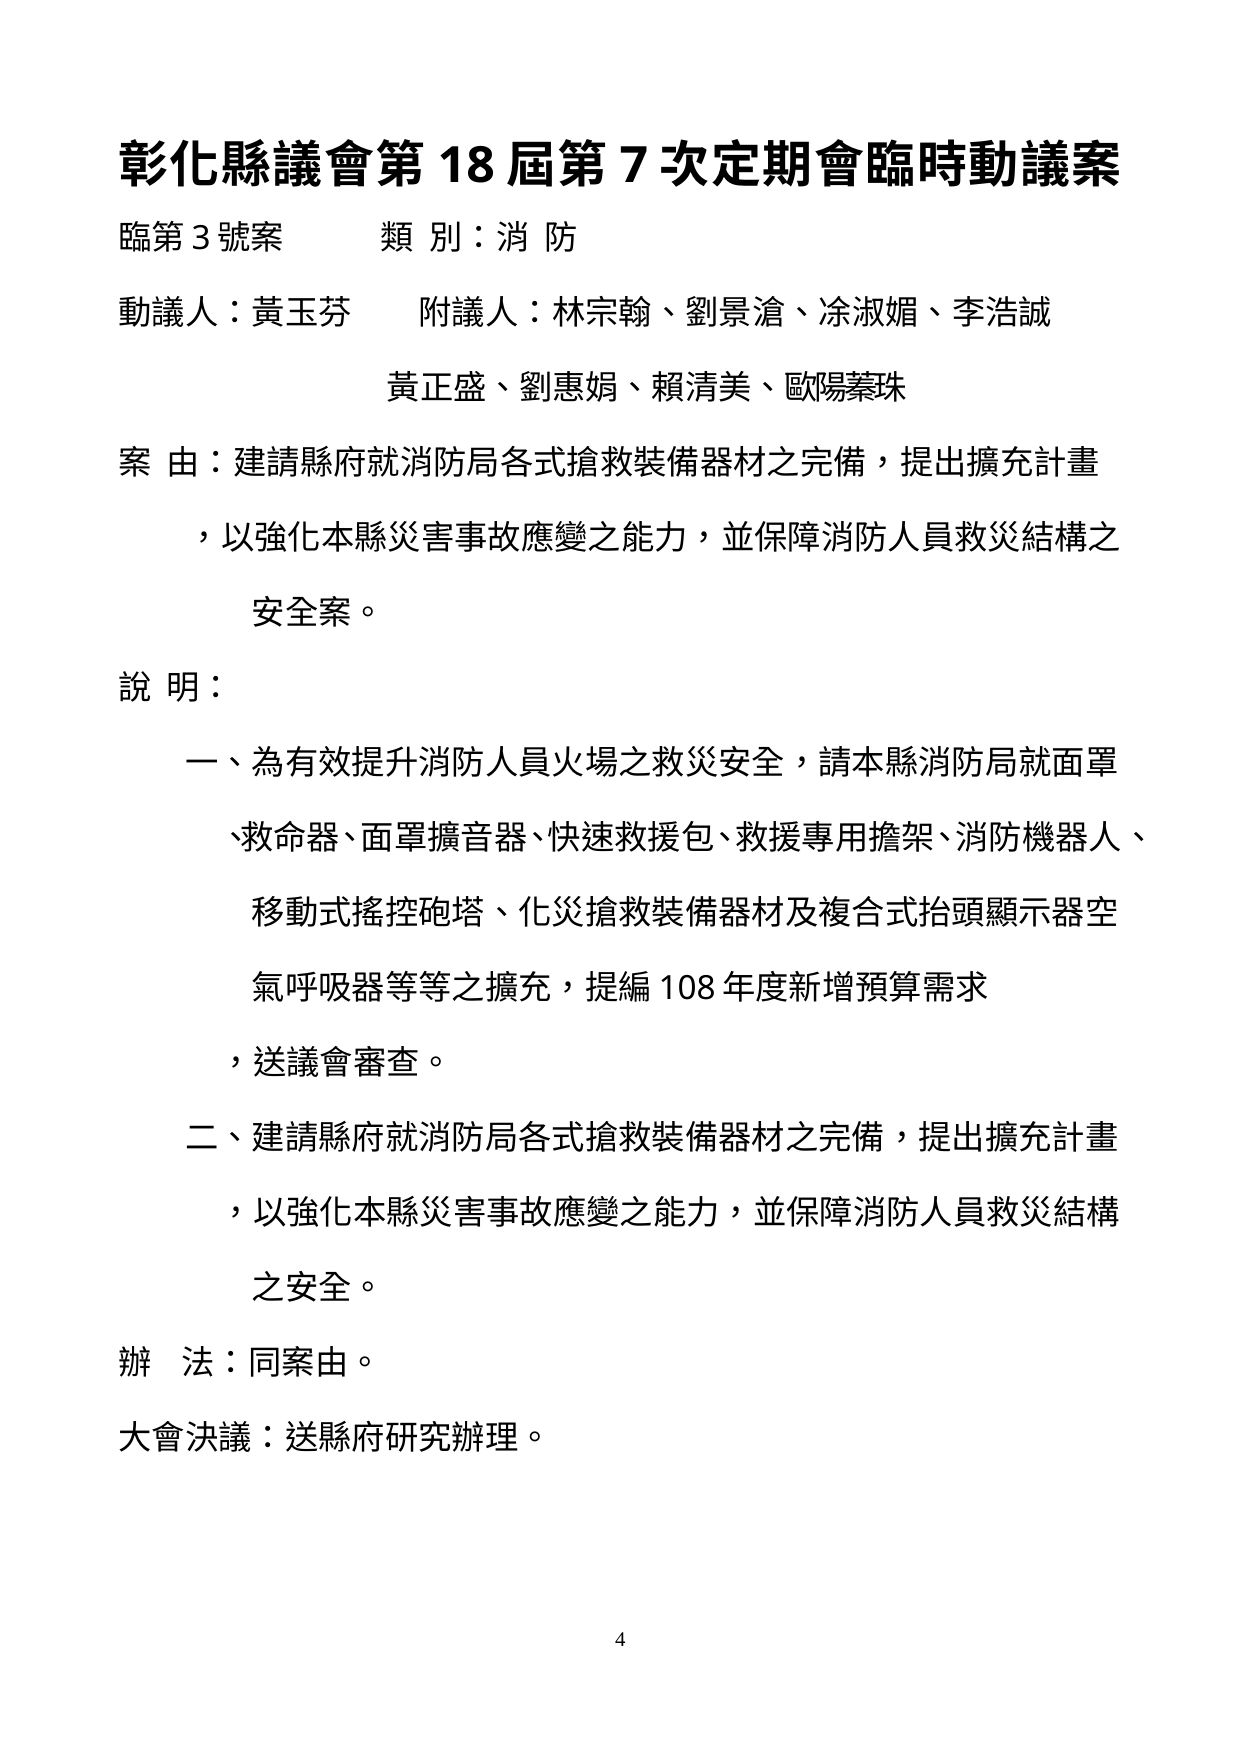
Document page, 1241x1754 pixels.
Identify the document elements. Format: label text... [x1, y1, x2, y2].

text ，以強化本縣災害事故應變之能力，並保障消防人員救災結構之安全。 [185, 1173, 1122, 1323]
text 臨第3號案 類 別：消 防 [118, 198, 1122, 273]
text 動議人：黃玉芬 附議人：林宗翰、劉景滄、凃淑媚、李浩誠 [118, 273, 1122, 348]
text 二、建請縣府就消防局各式搶救裝備器材之完備，提出擴充計畫 [185, 1098, 1122, 1173]
text 說 明： [118, 648, 1122, 723]
text 黃正盛、劉惠娟、賴清美、歐陽蓁珠 [118, 348, 1122, 423]
text ，以強化本縣災害事故應變之能力，並保障消防人員救災結構之安全案。 [118, 498, 1122, 648]
text 彰化縣議會第18屆第7次定期會臨時動議案 [118, 123, 1122, 198]
text 案 由：建請縣府就消防局各式搶救裝備器材之完備，提出擴充計畫 [118, 423, 1122, 498]
text 辦 法：同案由。 [118, 1323, 1122, 1398]
text ，送議會審查。 [185, 1023, 1122, 1098]
text 、救命器、面罩擴音器、快速救援包、救援專用擔架、消防機器人、移動式搖控砲塔、化災搶救裝備器材及複合式抬頭顯示器空氣呼吸器等等之擴充，提編108年度新增預算需求 [185, 798, 1122, 1023]
text 一、為有效提升消防人員火場之救災安全，請本縣消防局就面罩 [185, 723, 1122, 798]
text 大會決議：送縣府研究辦理。 [118, 1398, 1122, 1473]
